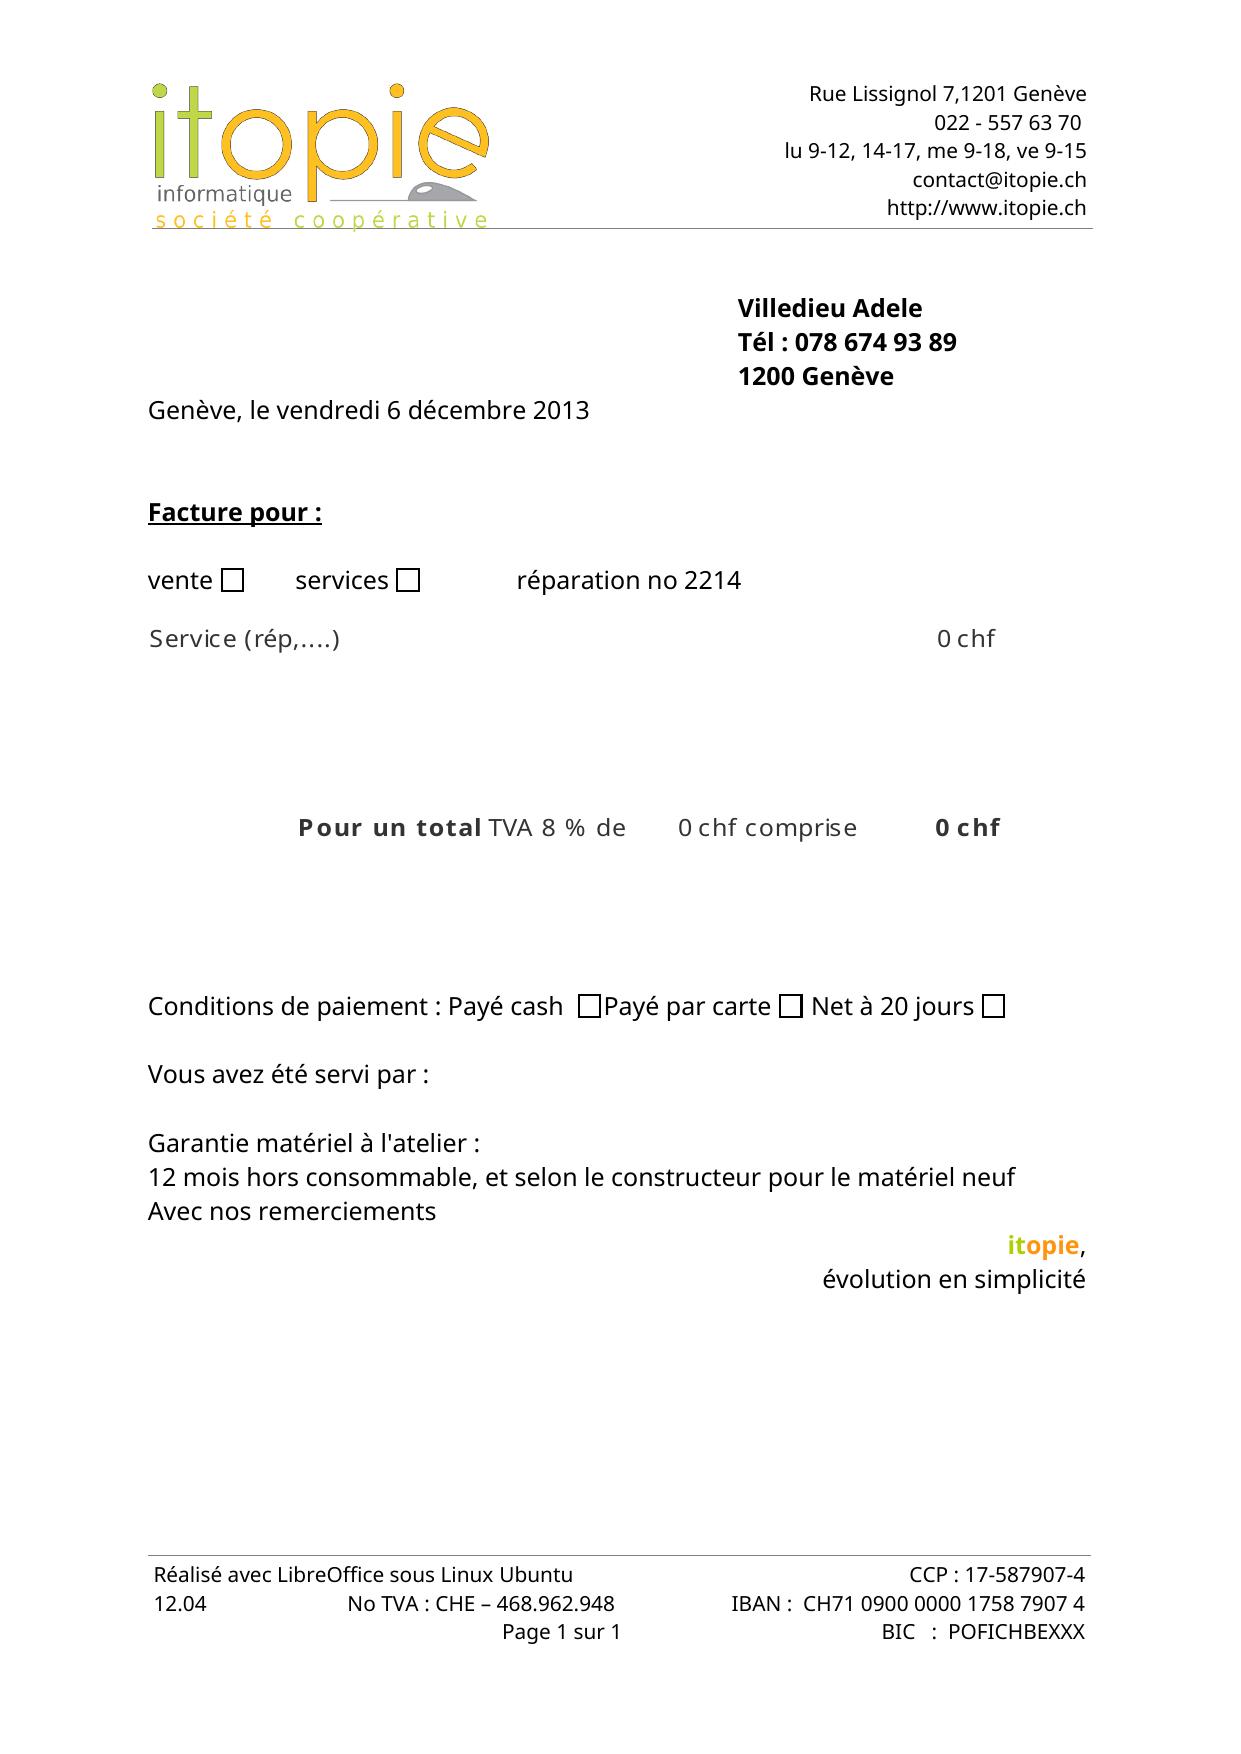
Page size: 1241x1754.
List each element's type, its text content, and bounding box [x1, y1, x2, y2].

text Genève, le vendredi 6 décembre 2013 [148, 392, 1093, 427]
text Facture pour : [148, 495, 1093, 529]
text Tél : 078 674 93 89 [148, 324, 1093, 358]
picture [138, 72, 500, 244]
text Vous avez été servi par : [148, 1057, 1093, 1091]
text itopie, [148, 1227, 1093, 1262]
text Avec nos remerciements [148, 1193, 1093, 1227]
text Garantie matériel à l'atelier : [148, 1125, 1093, 1159]
text Villedieu Adele [148, 290, 1093, 324]
text 1200 Genève [148, 358, 1093, 392]
text 12 mois hors consommable, et selon le constructeur pour le matériel neuf [148, 1159, 1093, 1193]
text vente services réparation no 2214 [148, 563, 1093, 597]
text Conditions de paiement : Payé cash Payé par carte Net à 20 jours [148, 989, 1093, 1023]
text évolution en simplicité [148, 1262, 1093, 1296]
